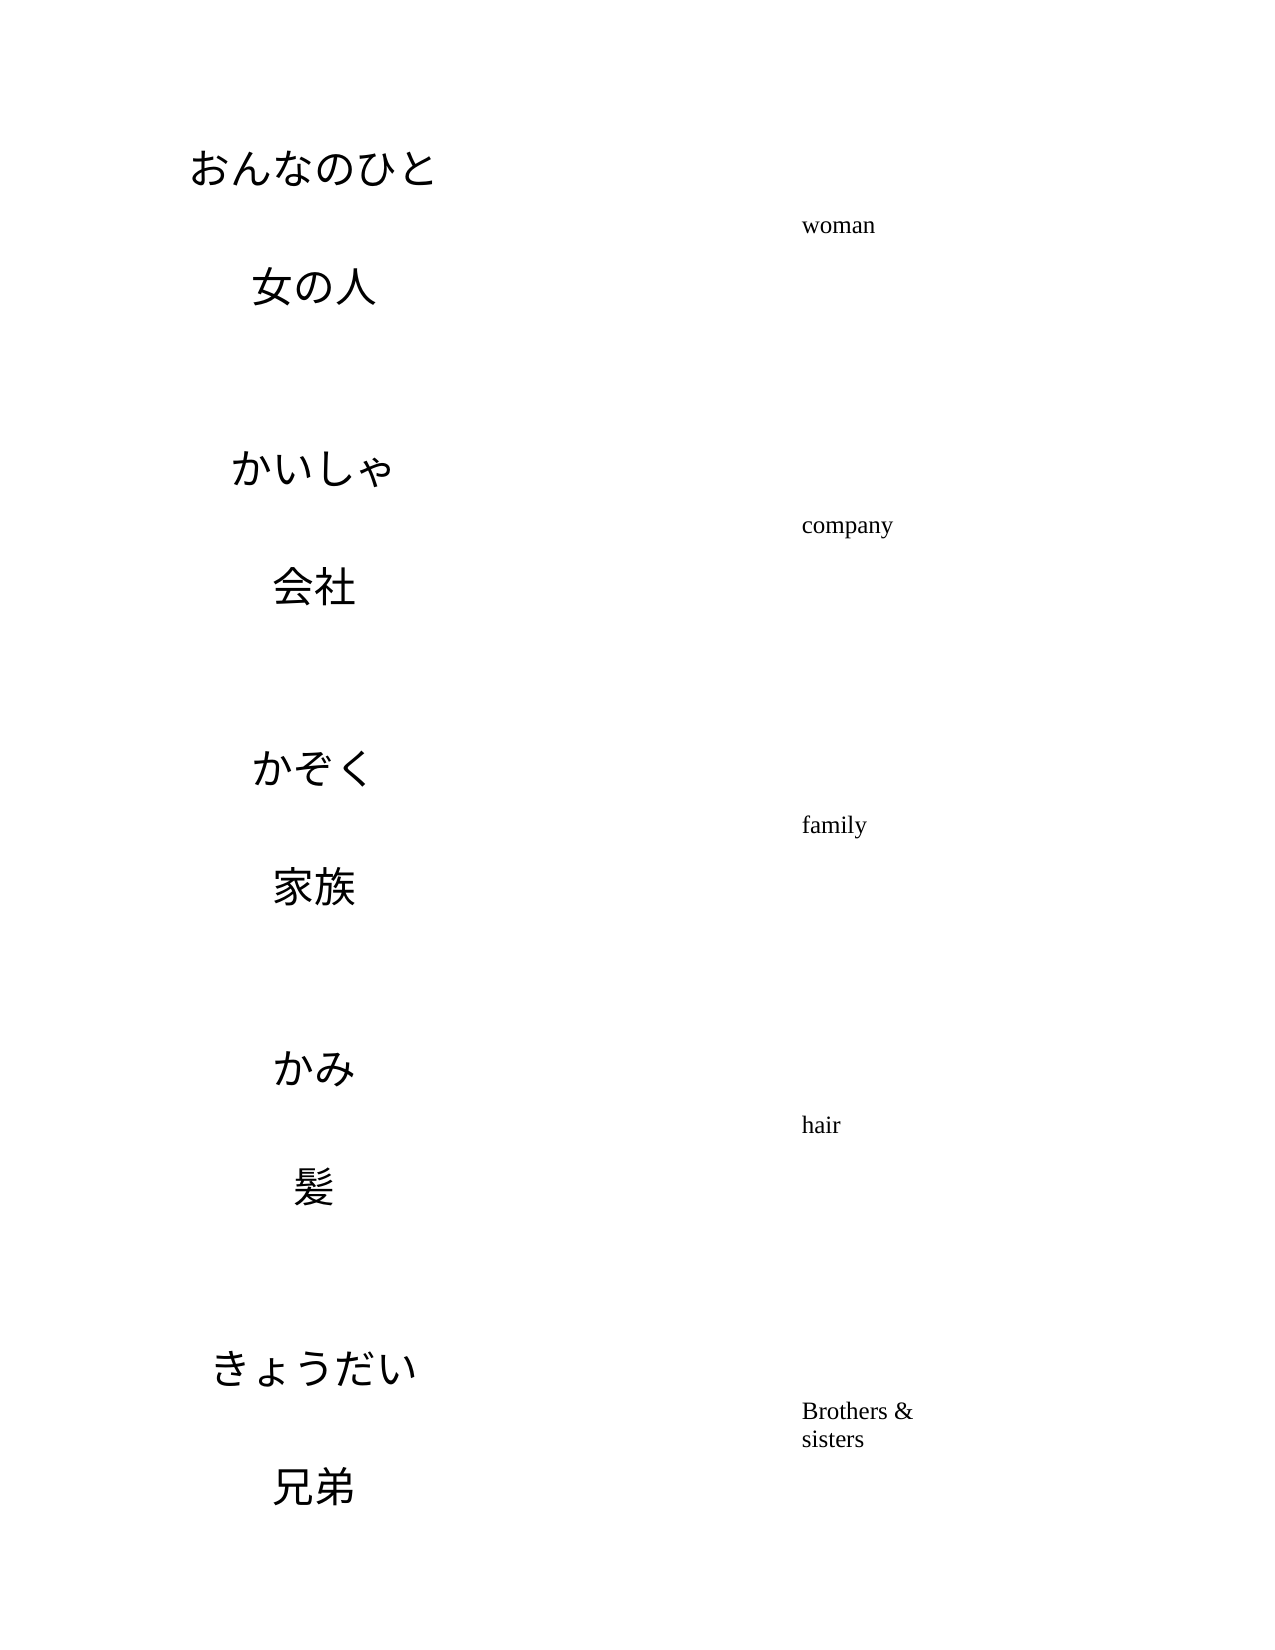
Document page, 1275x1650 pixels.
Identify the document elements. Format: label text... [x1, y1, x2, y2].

table_cell [622, 1275, 650, 1575]
table_cell hair [650, 975, 1250, 1275]
table_cell [622, 375, 650, 675]
table_cell かぞく 家族 [22, 675, 622, 975]
table_header [622, 75, 650, 375]
table_cell family [650, 675, 1250, 975]
table_cell [622, 675, 650, 975]
table_cell [622, 975, 650, 1275]
table_header woman [650, 75, 1250, 375]
table_cell かみ 髪 [22, 975, 622, 1275]
table_cell Brothers & sisters [650, 1275, 1250, 1575]
table_cell きょうだい 兄弟 [22, 1275, 622, 1575]
table_cell company [650, 375, 1250, 675]
table_header おんなのひと 女の人 [22, 75, 622, 375]
table_cell かいしゃ 会社 [22, 375, 622, 675]
